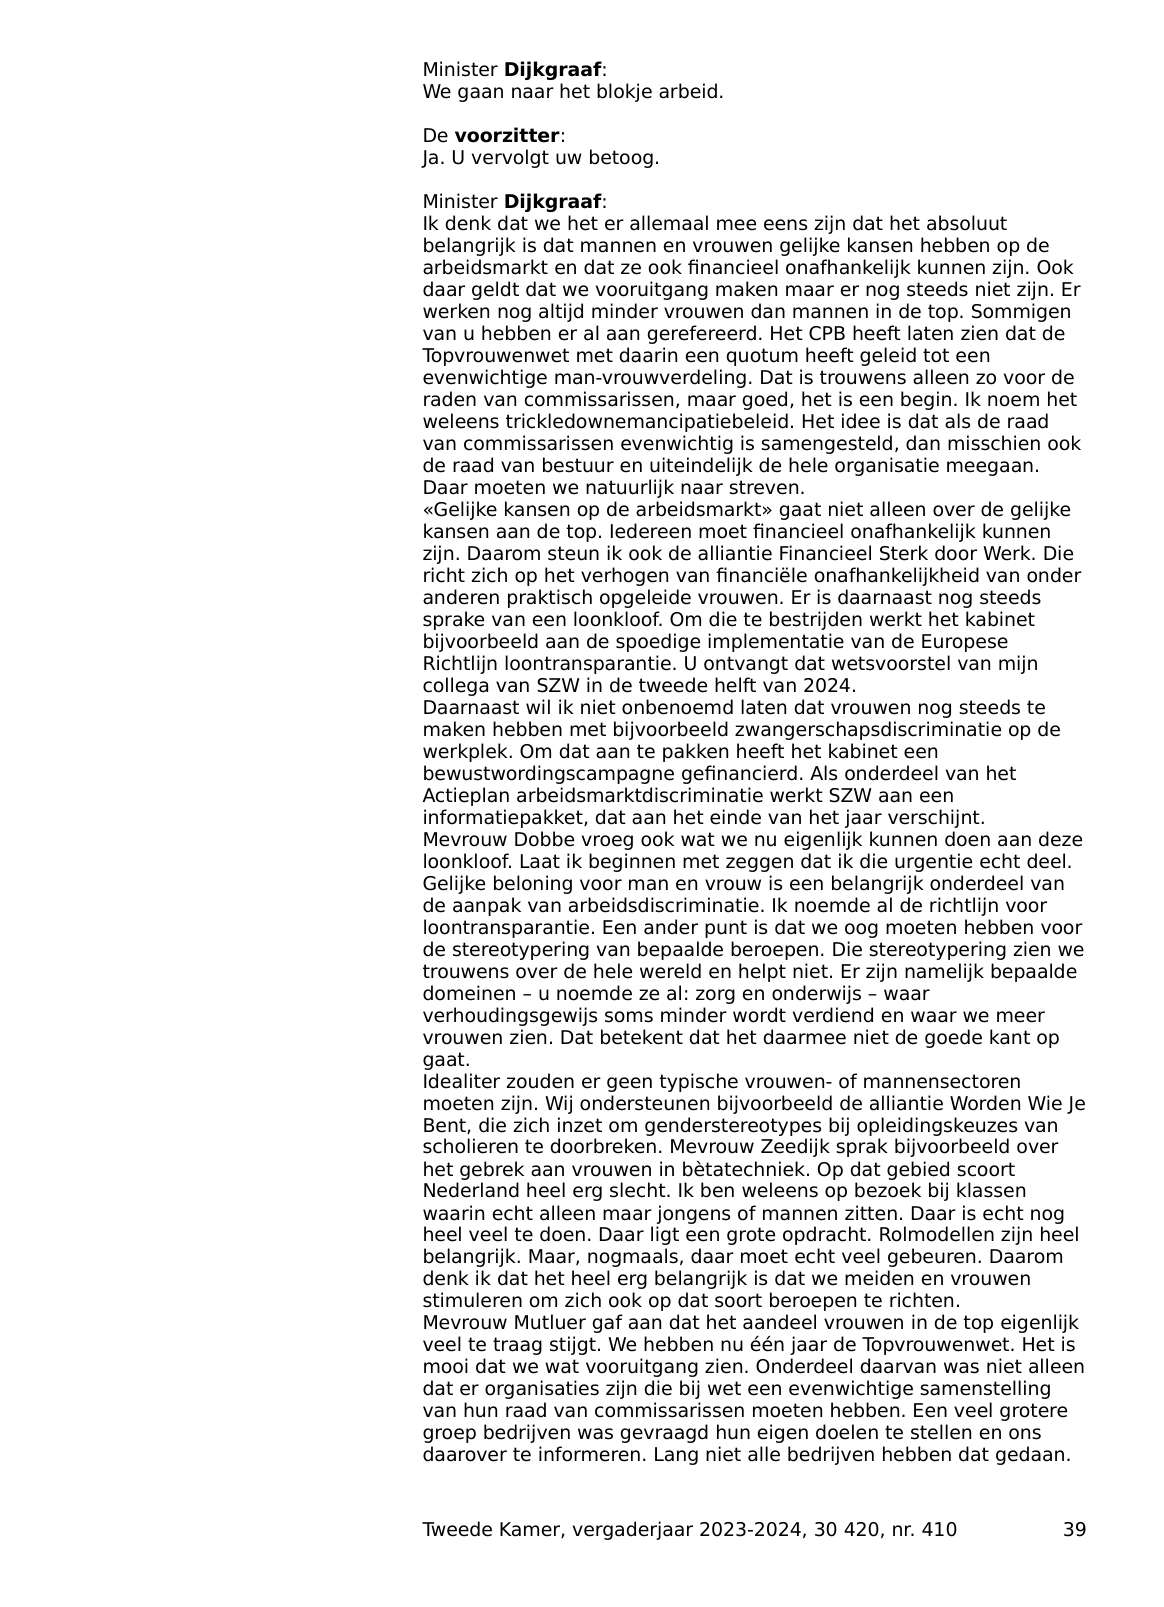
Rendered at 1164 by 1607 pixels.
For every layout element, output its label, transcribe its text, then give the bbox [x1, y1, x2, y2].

text We gaan naar het blokje arbeid. [422, 81, 1087, 103]
text Idealiter zouden er geen typische vrouwen- of mannensectoren moeten zijn. Wij ondersteunen bijvoorbeeld de alliantie Worden Wie Je Bent, die zich inzet om genderstereotypes bij opleidingskeuzes van scholieren te doorbreken. Mevrouw Zeedijk sprak bijvoorbeeld over het gebrek aan vrouwen in bètatechniek. Op dat gebied scoort Nederland heel erg slecht. Ik ben weleens op bezoek bij klassen waarin echt alleen maar jongens of mannen zitten. Daar is echt nog heel veel te doen. Daar ligt een grote opdracht. Rolmodellen zijn heel belangrijk. Maar, nogmaals, daar moet echt veel gebeuren. Daarom denk ik dat het heel erg belangrijk is dat we meiden en vrouwen stimuleren om zich ook op dat soort beroepen te richten. [422, 1071, 1087, 1312]
text Ja. U vervolgt uw betoog. [422, 147, 1087, 169]
text Daarnaast wil ik niet onbenoemd laten dat vrouwen nog steeds te maken hebben met bijvoorbeeld zwangerschapsdiscriminatie op de werkplek. Om dat aan te pakken heeft het kabinet een bewustwordingscampagne gefinancierd. Als onderdeel van het Actieplan arbeidsmarktdiscriminatie werkt SZW aan een informatiepakket, dat aan het einde van het jaar verschijnt. [422, 697, 1087, 829]
text Mevrouw Mutluer gaf aan dat het aandeel vrouwen in de top eigenlijk veel te traag stijgt. We hebben nu één jaar de Topvrouwenwet. Het is mooi dat we wat vooruitgang zien. Onderdeel daarvan was niet alleen dat er organisaties zijn die bij wet een evenwichtige samenstelling van hun raad van commissarissen moeten hebben. Een veel grotere groep bedrijven was gevraagd hun eigen doelen te stellen en ons daarover te informeren. Lang niet alle bedrijven hebben dat gedaan. [422, 1312, 1087, 1466]
text Minister Dijkgraaf: [422, 59, 1087, 81]
text De voorzitter: [422, 125, 1087, 147]
text Ik denk dat we het er allemaal mee eens zijn dat het absoluut belangrijk is dat mannen en vrouwen gelijke kansen hebben op de arbeidsmarkt en dat ze ook financieel onafhankelijk kunnen zijn. Ook daar geldt dat we vooruitgang maken maar er nog steeds niet zijn. Er werken nog altijd minder vrouwen dan mannen in de top. Sommigen van u hebben er al aan gerefereerd. Het CPB heeft laten zien dat de Topvrouwenwet met daarin een quotum heeft geleid tot een evenwichtige man-vrouwverdeling. Dat is trouwens alleen zo voor de raden van commissarissen, maar goed, het is een begin. Ik noem het weleens trickledownemancipatiebeleid. Het idee is dat als de raad van commissarissen evenwichtig is samengesteld, dan misschien ook de raad van bestuur en uiteindelijk de hele organisatie meegaan. Daar moeten we natuurlijk naar streven. [422, 213, 1087, 499]
text Minister Dijkgraaf: [422, 191, 1087, 213]
text Mevrouw Dobbe vroeg ook wat we nu eigenlijk kunnen doen aan deze loonkloof. Laat ik beginnen met zeggen dat ik die urgentie echt deel. Gelijke beloning voor man en vrouw is een belangrijk onderdeel van de aanpak van arbeidsdiscriminatie. Ik noemde al de richtlijn voor loontransparantie. Een ander punt is dat we oog moeten hebben voor de stereotypering van bepaalde beroepen. Die stereotypering zien we trouwens over de hele wereld en helpt niet. Er zijn namelijk bepaalde domeinen – u noemde ze al: zorg en onderwijs – waar verhoudingsgewijs soms minder wordt verdiend en waar we meer vrouwen zien. Dat betekent dat het daarmee niet de goede kant op gaat. [422, 829, 1087, 1071]
text «Gelijke kansen op de arbeidsmarkt» gaat niet alleen over de gelijke kansen aan de top. Iedereen moet financieel onafhankelijk kunnen zijn. Daarom steun ik ook de alliantie Financieel Sterk door Werk. Die richt zich op het verhogen van financiële onafhankelijkheid van onder anderen praktisch opgeleide vrouwen. Er is daarnaast nog steeds sprake van een loonkloof. Om die te bestrijden werkt het kabinet bijvoorbeeld aan de spoedige implementatie van de Europese Richtlijn loontransparantie. U ontvangt dat wetsvoorstel van mijn collega van SZW in de tweede helft van 2024. [422, 499, 1087, 697]
